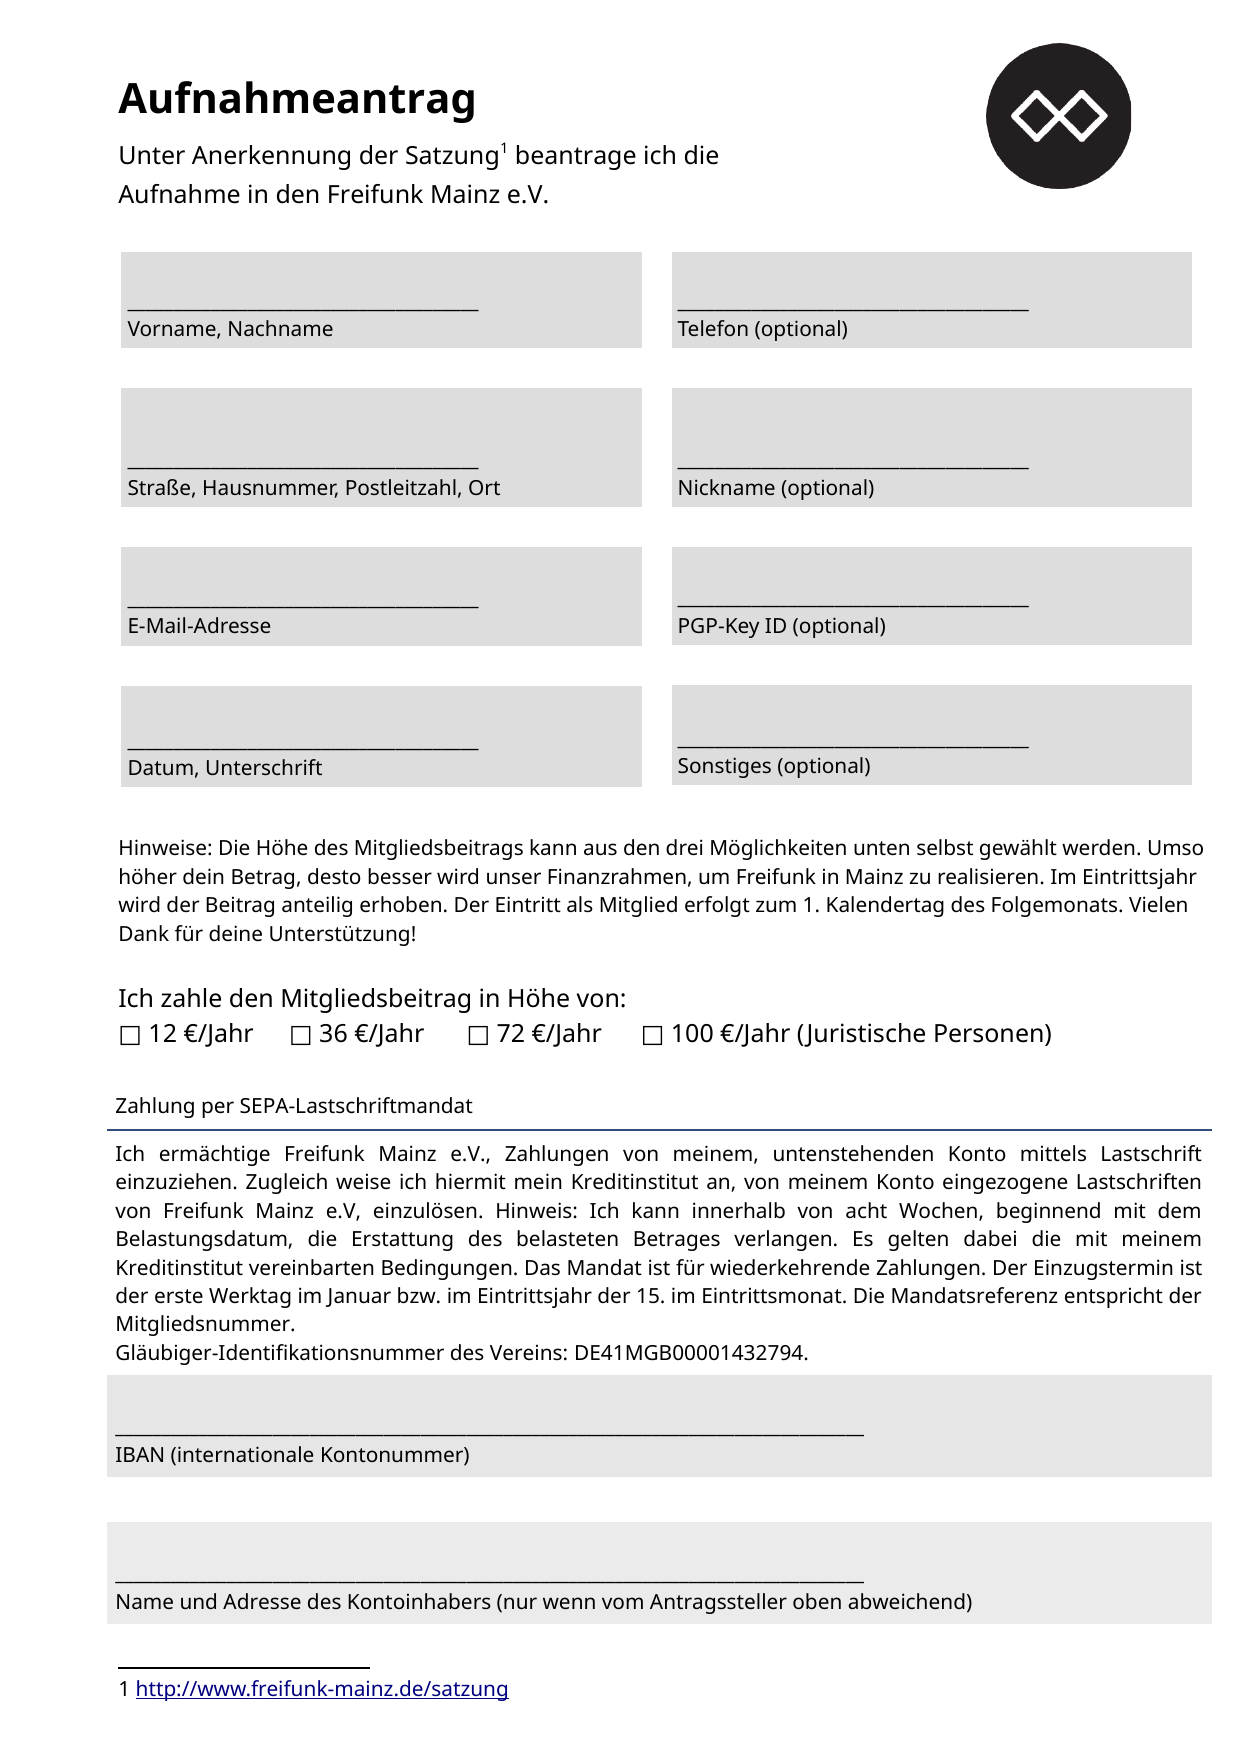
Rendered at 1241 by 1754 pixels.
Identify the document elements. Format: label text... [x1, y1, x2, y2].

text Ich zahle den Mitgliedsbeitrag in Höhe von: [118, 981, 1122, 1015]
table_cell ______________________________________ Nickname (optional) [672, 388, 1192, 507]
table_header □ 100 €/Jahr (Juristische Personen) [641, 1015, 1128, 1049]
table_cell ______________________________________ E-Mail-Adresse [121, 547, 642, 646]
table_cell ______________________________________ Straße, Hausnummer, Postleitzahl, Ort [121, 388, 642, 507]
table_header □ 36 €/Jahr [289, 1015, 466, 1049]
table_cell Ich ermächtige Freifunk Mainz e.V., Zahlungen von meinem, untenstehenden Konto mittels Lastschrift einzuziehen. Zugleich weise ich hiermit mein Kreditinstitut an, von meinem Konto eingezogene Lastschriften von Freifunk Mainz e.V, einzulösen. Hinweis: Ich kann innerhalb von acht Wochen, beginnend mit dem Belastungsdatum, die Erstattung des belasteten Betrages verlangen. Es gelten dabei die mit meinem Kreditinstitut vereinbarten Bedingungen. Das Mandat ist für wiederkehrende Zahlungen. Der Einzugstermin ist der erste Werktag im Januar bzw. im Eintrittsjahr der 15. im Eintrittsmonat. Die Mandatsreferenz entspricht der Mitgliedsnummer. Gläubiger-Identifikationsnummer des Vereins: DE41MGB00001432794. [107, 1131, 1212, 1375]
text Aufnahmeantrag [118, 69, 986, 126]
table_header □ 72 €/Jahr [466, 1015, 641, 1049]
picture [986, 43, 1132, 189]
table_cell ______________________________________ Datum, Unterschrift [121, 686, 642, 787]
text Unter Anerkennung der Satzung beantrage ich die Aufnahme in den Freifunk Mainz e.V. [118, 138, 1122, 211]
table_cell [121, 349, 642, 388]
table_cell [121, 507, 642, 547]
table_header ______________________________________ Vorname, Nachname [121, 252, 642, 348]
table_cell [121, 646, 642, 686]
table_cell ______________________________________ PGP-Key ID (optional) [672, 547, 1192, 645]
table_cell [672, 349, 1192, 388]
table_header □ 12 €/Jahr [118, 1015, 289, 1049]
table_cell _________________________________________________________________________________ IBAN (internationale Kontonummer) [107, 1375, 1212, 1477]
table_header Hinweise: Die Höhe des Mitgliedsbeitrags kann aus den drei Möglichkeiten unten selbst gewählt werden. Umso höher dein Betrag, desto besser wird unser Finanzrahmen, um Freifunk in Mainz zu realisieren. Im Eintrittsjahr wird der Beitrag anteilig erhoben. Der Eintritt als Mitglied erfolgt zum 1. Kalendertag des Folgemonats. Vielen Dank für deine Unterstützung! [110, 229, 1211, 947]
table_cell ______________________________________ Sonstiges (optional) [672, 685, 1192, 785]
text http://www.freifunk-mainz.de/satzung [118, 1674, 1122, 1702]
table_header Zahlung per SEPA-Lastschriftmandat [107, 1083, 1212, 1128]
table_cell [672, 645, 1192, 685]
table_cell _________________________________________________________________________________ Name und Adresse des Kontoinhabers (nur wenn vom Antragssteller oben abweichend) [107, 1522, 1212, 1624]
table_cell [107, 1477, 1212, 1522]
table_header ______________________________________ Telefon (optional) [672, 252, 1192, 348]
table_cell [672, 507, 1192, 547]
